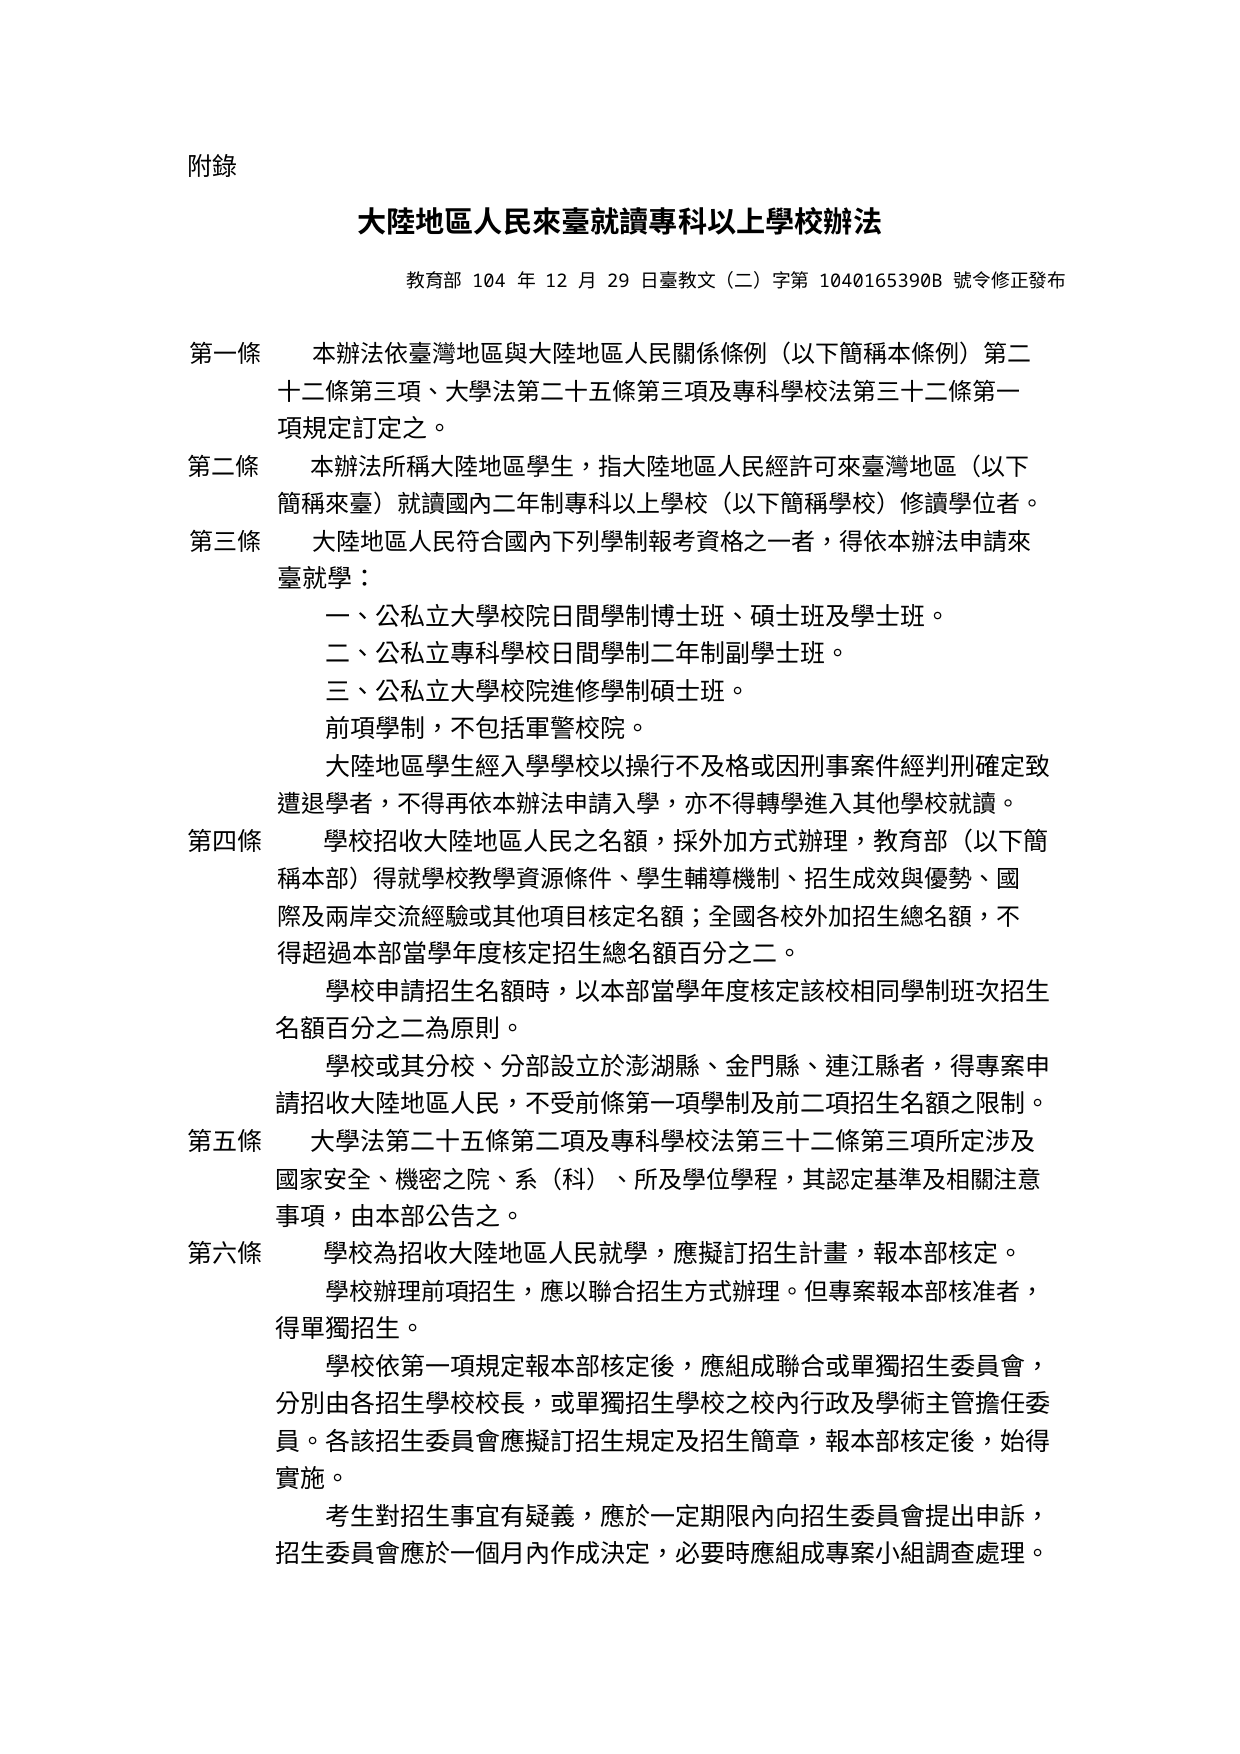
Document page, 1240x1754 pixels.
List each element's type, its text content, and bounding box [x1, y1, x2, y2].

text 名額百分之二為原則。 [275, 1014, 1089, 1044]
text 臺就學： [277, 564, 1089, 594]
text 請招收大陸地區人民，不受前條第一項學制及前二項招生名額之限制。 [275, 1089, 1089, 1119]
text 事項，由本部公告之。 [275, 1201, 1089, 1231]
text 第二條 本辦法所稱大陸地區學生，指大陸地區人民經許可來臺灣地區（以下 [187, 452, 1089, 481]
text 三、公私立大學校院進修學制碩士班。 [325, 676, 1089, 706]
text 學校申請招生名額時，以本部當學年度核定該校相同學制班次招生 [325, 976, 1089, 1006]
text 二、公私立專科學校日間學制二年制副學士班。 [325, 639, 1089, 669]
text 前項學制，不包括軍警校院。 [325, 714, 1089, 744]
text 十二條第三項、大學法第二十五條第三項及專科學校法第三十二條第一 [277, 377, 1089, 406]
text 一、公私立大學校院日間學制博士班、碩士班及學士班。 [325, 601, 1089, 631]
text 際及兩岸交流經驗或其他項目核定名額；全國各校外加招生總名額，不 [277, 902, 1089, 931]
text 第六條 學校為招收大陸地區人民就學，應擬訂招生計畫，報本部核定。 [187, 1239, 1089, 1269]
text 招生委員會應於一個月內作成決定，必要時應組成專案小組調查處理。 [275, 1539, 1089, 1569]
text 國家安全、機密之院、系（科）、所及學位學程，其認定基準及相關注意 [275, 1165, 1089, 1194]
text 員。各該招生委員會應擬訂招生規定及招生簡章，報本部核定後，始得 [275, 1426, 1089, 1456]
text 分別由各招生學校校長，或單獨招生學校之校內行政及學術主管擔任委 [275, 1389, 1089, 1419]
text 項規定訂定之。 [277, 414, 1089, 444]
text 第三條 大陸地區人民符合國內下列學制報考資格之一者，得依本辦法申請來 [189, 527, 1089, 556]
text 第五條 大學法第二十五條第二項及專科學校法第三十二條第三項所定涉及 [187, 1126, 1089, 1156]
text 稱本部）得就學校教學資源條件、學生輔導機制、招生成效與優勢、國 [277, 865, 1089, 894]
text 得單獨招生。 [275, 1314, 1089, 1344]
text 教育部 104 年 12 月 29 日臺教文（二）字第 1040165390B 號令修正發布 [406, 269, 1089, 292]
text 得超過本部當學年度核定招生總名額百分之二。 [277, 939, 1089, 969]
text 第一條 本辦法依臺灣地區與大陸地區人民關係條例（以下簡稱本條例）第二 [189, 340, 1089, 369]
text 學校依第一項規定報本部核定後，應組成聯合或單獨招生委員會， [325, 1351, 1089, 1381]
text 大陸地區人民來臺就讀專科以上學校辦法 [150, 205, 1089, 240]
text 第四條 學校招收大陸地區人民之名額，採外加方式辦理，教育部（以下簡 [187, 826, 1089, 856]
text 學校辦理前項招生，應以聯合招生方式辦理。但專案報本部核准者， [325, 1278, 1089, 1306]
text 簡稱來臺）就讀國內二年制專科以上學校（以下簡稱學校）修讀學位者。 [277, 490, 1089, 519]
text 考生對招生事宜有疑義，應於一定期限內向招生委員會提出申訴， [325, 1501, 1089, 1531]
text 學校或其分校、分部設立於澎湖縣、金門縣、連江縣者，得專案申 [325, 1051, 1089, 1081]
text 實施。 [275, 1464, 1089, 1494]
text 遭退學者，不得再依本辦法申請入學，亦不得轉學進入其他學校就讀。 [277, 790, 1089, 819]
text 大陸地區學生經入學學校以操行不及格或因刑事案件經判刑確定致 [325, 751, 1089, 781]
text 附錄 [187, 151, 1089, 181]
